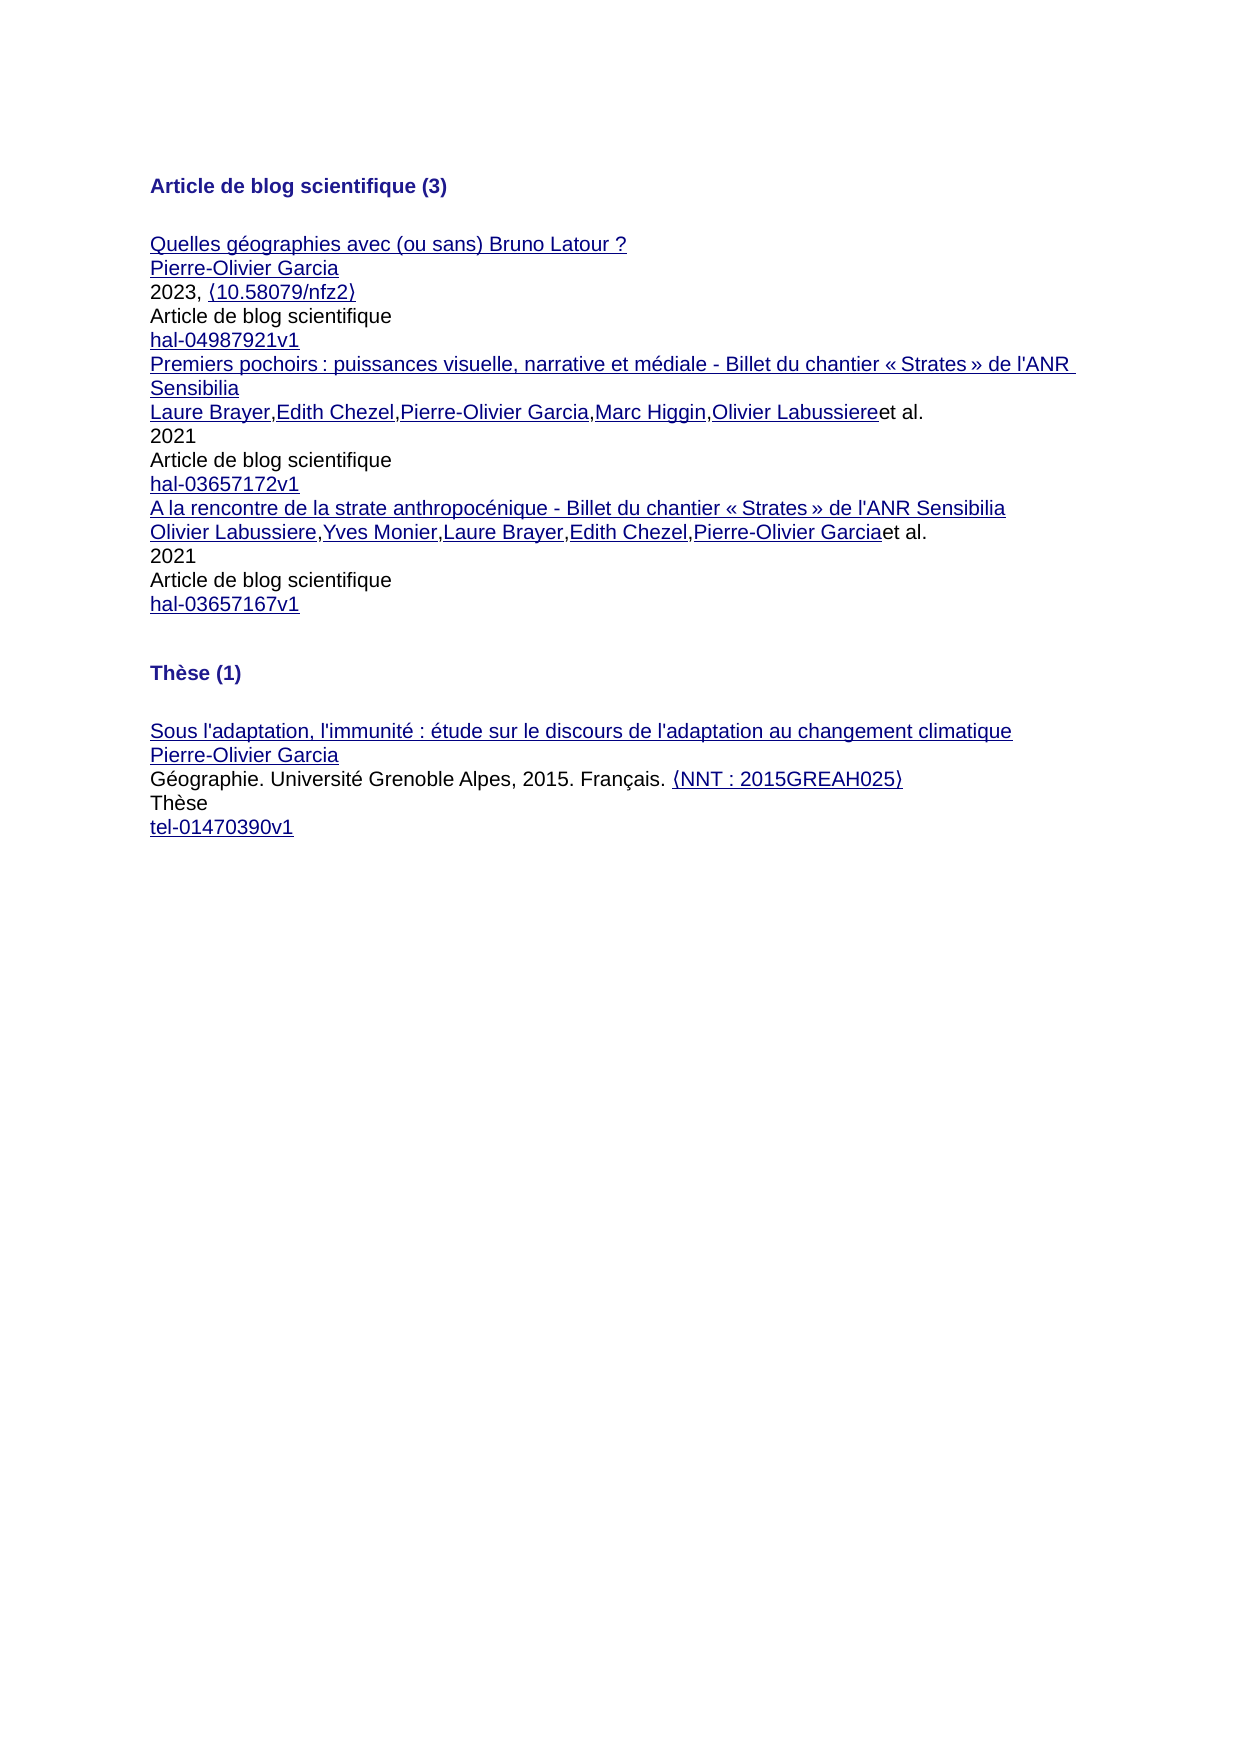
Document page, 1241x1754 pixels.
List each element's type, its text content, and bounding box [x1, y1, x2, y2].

table_header Sous l'adaptation, l'immunité : étude sur le discours de l'adaptation au changement climatique Pierre-Olivier Garcia Géographie. Université Grenoble Alpes, 2015. Français. ⟨NNT : 2015GREAH025⟩ Thèse tel-01470390v1 [150, 719, 1090, 838]
table_cell A la rencontre de la strate anthropocénique - Billet du chantier « Strates » de l'ANR Sensibilia Olivier Labussiere,Yves Monier,Laure Brayer,Edith Chezel,Pierre-Olivier Garciaet al. 2021 Article de blog scientifique hal-03657167v1 [150, 496, 1090, 616]
table_header Quelles géographies avec (ou sans) Bruno Latour ? Pierre-Olivier Garcia 2023, ⟨10.58079/nfz2⟩ Article de blog scientifique hal-04987921v1 [150, 232, 1090, 352]
subtitle Thèse (1) [150, 660, 1090, 684]
table_cell Premiers pochoirs : puissances visuelle, narrative et médiale - Billet du chantier « Strates » de l'ANR Sensibilia Laure Brayer,Edith Chezel,Pierre-Olivier Garcia,Marc Higgin,Olivier Labussiereet al. 2021 Article de blog scientifique hal-03657172v1 [150, 352, 1090, 496]
subtitle Article de blog scientifique (3) [150, 174, 1090, 198]
